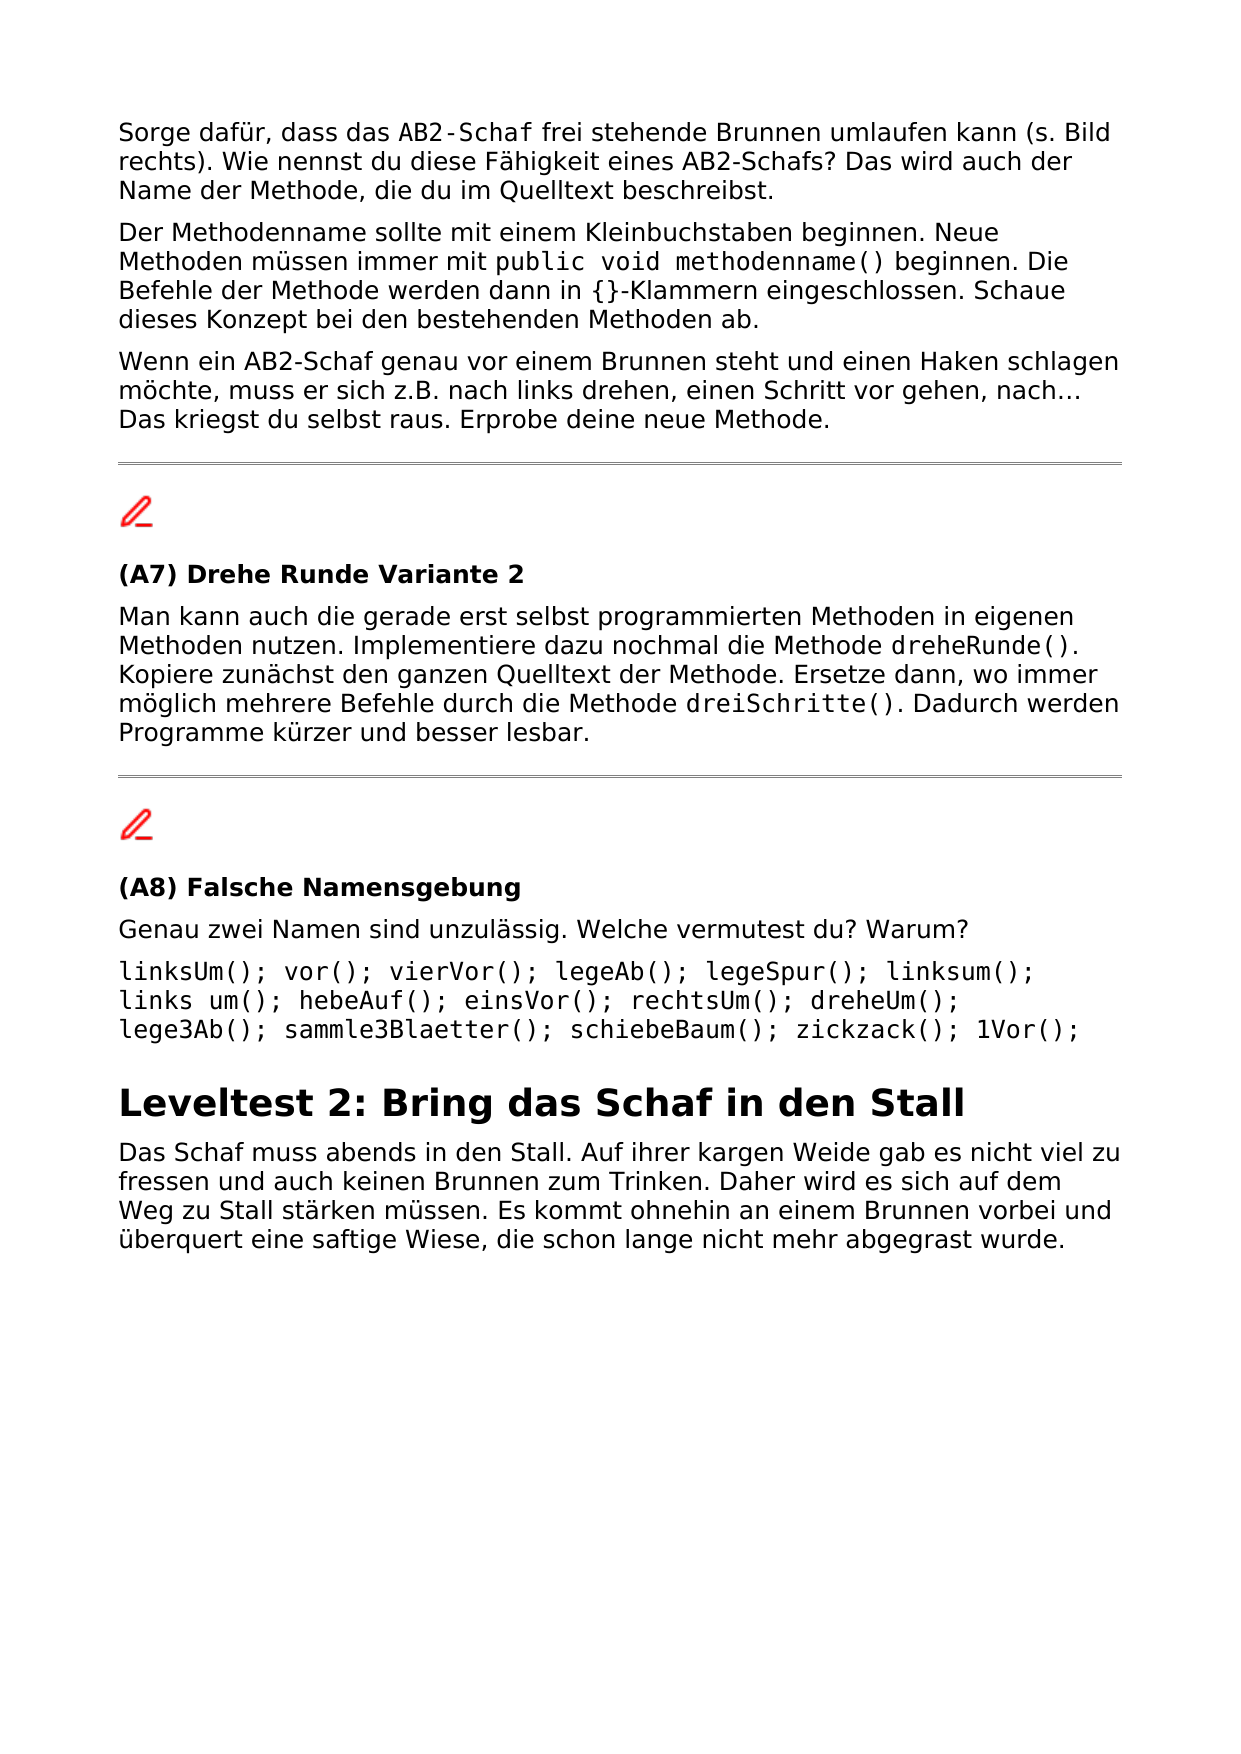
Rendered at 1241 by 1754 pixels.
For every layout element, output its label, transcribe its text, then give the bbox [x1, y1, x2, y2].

text Der Methodenname sollte mit einem Kleinbuch­staben beginnen. Neue Methoden müssen immer mit public void methodenname() beginnen. Die Befehle der Methode werden dann in {}-Klammern eingeschlossen. Schaue dieses Konzept bei den bestehenden Methoden ab. [118, 218, 1122, 335]
text Genau zwei Namen sind unzulässig. Welche vermutest du? Warum? [118, 915, 1122, 944]
picture [118, 806, 156, 845]
text linksUm(); vor(); vierVor(); legeAb(); legeSpur(); linksum(); links um(); hebeAuf(); einsVor(); rechtsUm(); dreheUm(); lege3Ab(); sammle3Blaetter(); schiebeBaum(); zickzack(); 1Vor(); [118, 957, 1122, 1044]
subtitle (A7) Drehe Runde Variante 2 [118, 560, 1122, 589]
picture [118, 493, 156, 532]
text Man kann auch die gerade erst selbst programmierten Methoden in eigenen Methoden nutzen. Implementiere dazu nochmal die Methode dreheRunde(). Kopiere zunächst den ganzen Quelltext der Methode. Ersetze dann, wo immer möglich mehrere Befehle durch die Methode dreiSchritte(). Dadurch werden Programme kürzer und besser lesbar. [118, 602, 1122, 748]
text Sorge dafür, dass das AB2-Schaf frei stehende Brunnen umlaufen kann (s. Bild rechts). Wie nennst du diese Fähigkeit eines AB2-Schafs? Das wird auch der Name der Methode, die du im Quelltext beschreibst. [118, 118, 1122, 206]
text Das Schaf muss abends in den Stall. Auf ihrer kargen Weide gab es nicht viel zu fressen und auch keinen Brunnen zum Trinken. Daher wird es sich auf dem Weg zu Stall stärken müssen. Es kommt ohnehin an einem Brunnen vorbei und überquert eine saftige Wiese, die schon lange nicht mehr abgegrast wurde. [118, 1138, 1122, 1254]
subtitle (A8) Falsche Namensgebung [118, 873, 1122, 902]
text Wenn ein AB2-Schaf genau vor einem Brunnen steht und einen Haken schlagen möchte, muss er sich z.B. nach links drehen, einen Schritt vor gehen, nach… Das kriegst du selbst raus. Erprobe deine neue Methode. [118, 347, 1122, 435]
subtitle Leveltest 2: Bring das Schaf in den Stall [118, 1082, 1122, 1125]
